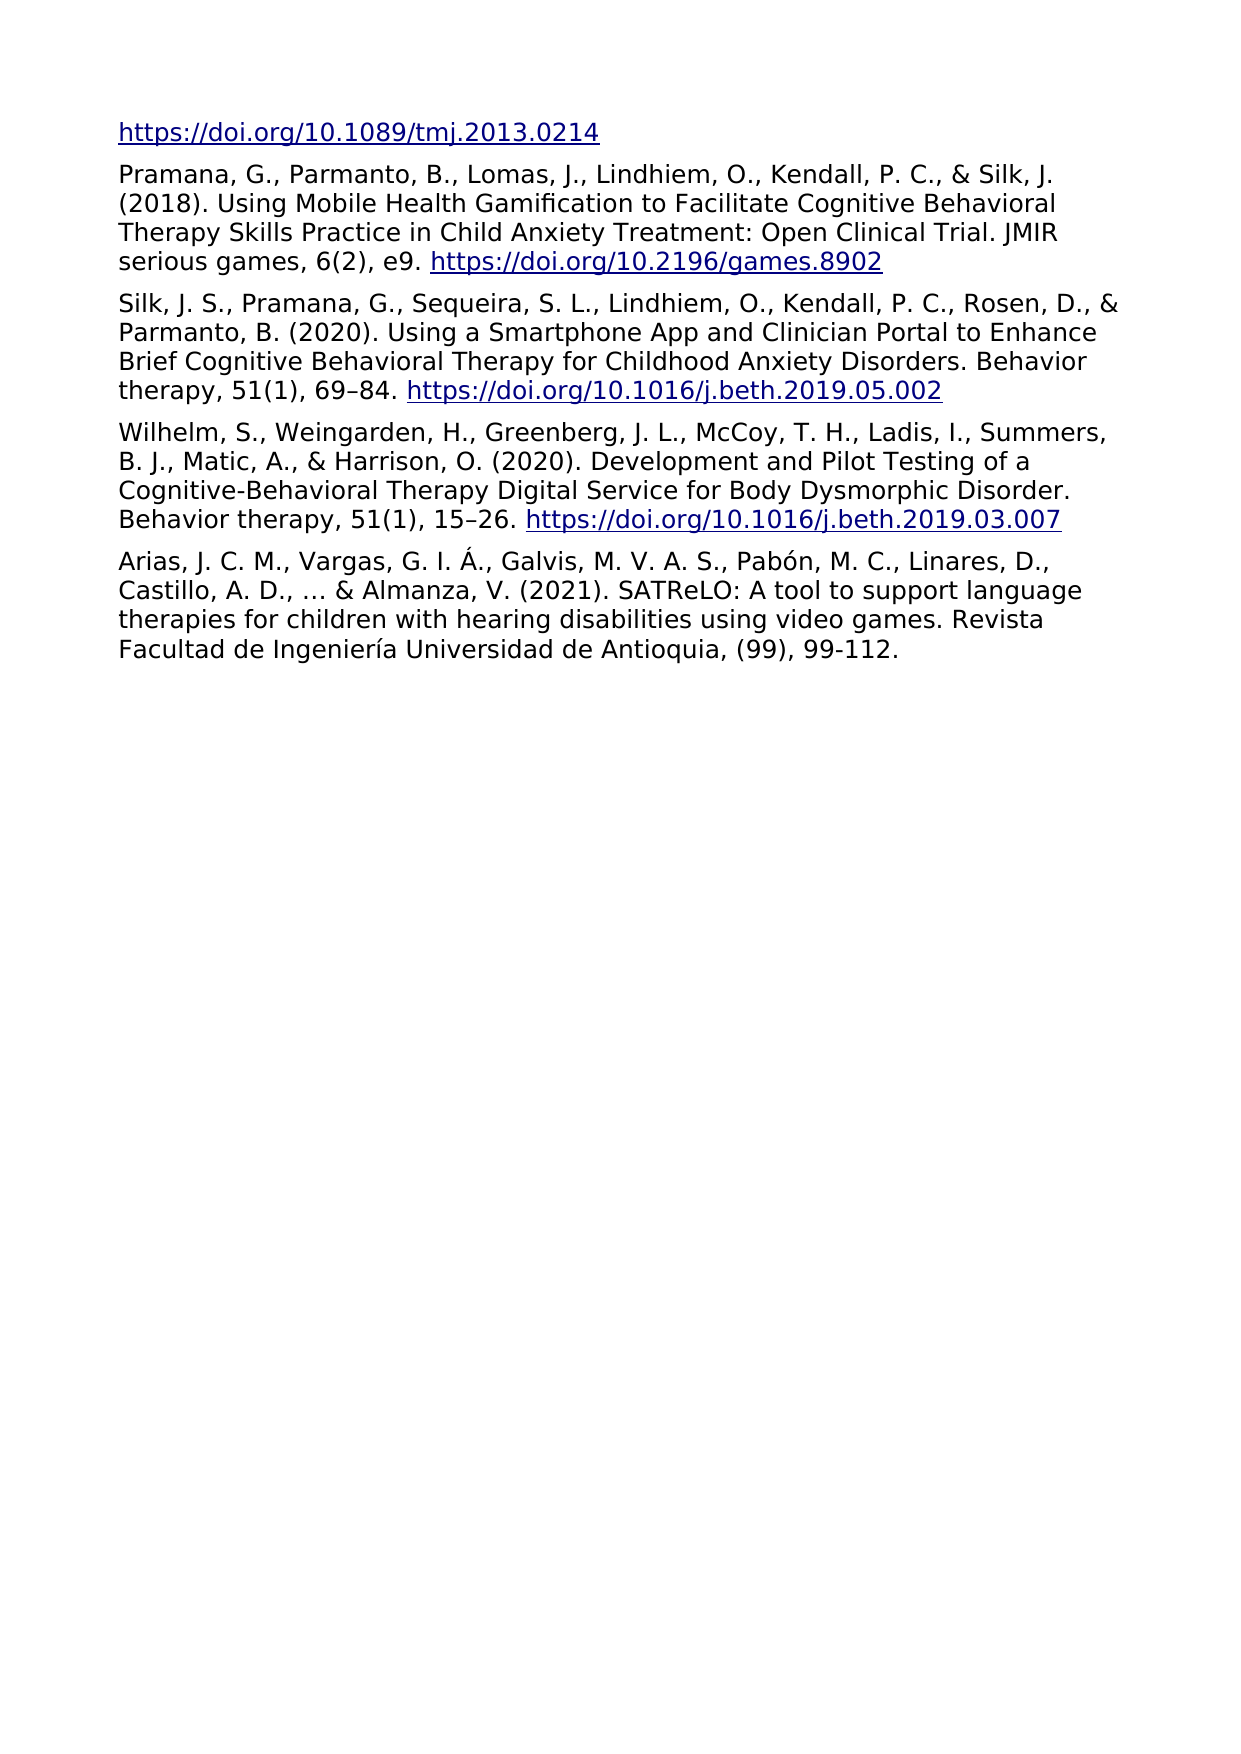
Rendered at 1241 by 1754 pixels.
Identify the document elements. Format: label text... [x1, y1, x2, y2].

text https://doi.org/10.1089/tmj.2013.0214 [118, 118, 1122, 147]
text Silk, J. S., Pramana, G., Sequeira, S. L., Lindhiem, O., Kendall, P. C., Rosen, D., & Parmanto, B. (2020). Using a Smartphone App and Clinician Portal to Enhance Brief Cognitive Behavioral Therapy for Childhood Anxiety Disorders. Behavior therapy, 51(1), 69–84. https://doi.org/10.1016/j.beth.2019.05.002 [118, 289, 1122, 406]
text Arias, J. C. M., Vargas, G. I. Á., Galvis, M. V. A. S., Pabón, M. C., Linares, D., Castillo, A. D., … & Almanza, V. (2021). SATReLO: A tool to support language therapies for children with hearing disabilities using video games. Revista Facultad de Ingeniería Universidad de Antioquia, (99), 99-112. [118, 547, 1122, 664]
text Wilhelm, S., Weingarden, H., Greenberg, J. L., McCoy, T. H., Ladis, I., Summers, B. J., Matic, A., & Harrison, O. (2020). Development and Pilot Testing of a Cognitive-Behavioral Therapy Digital Service for Body Dysmorphic Disorder. Behavior therapy, 51(1), 15–26. https://doi.org/10.1016/j.beth.2019.03.007 [118, 418, 1122, 535]
text Pramana, G., Parmanto, B., Lomas, J., Lindhiem, O., Kendall, P. C., & Silk, J. (2018). Using Mobile Health Gamification to Facilitate Cognitive Behavioral Therapy Skills Practice in Child Anxiety Treatment: Open Clinical Trial. JMIR serious games, 6(2), e9. https://doi.org/10.2196/games.8902 [118, 160, 1122, 276]
